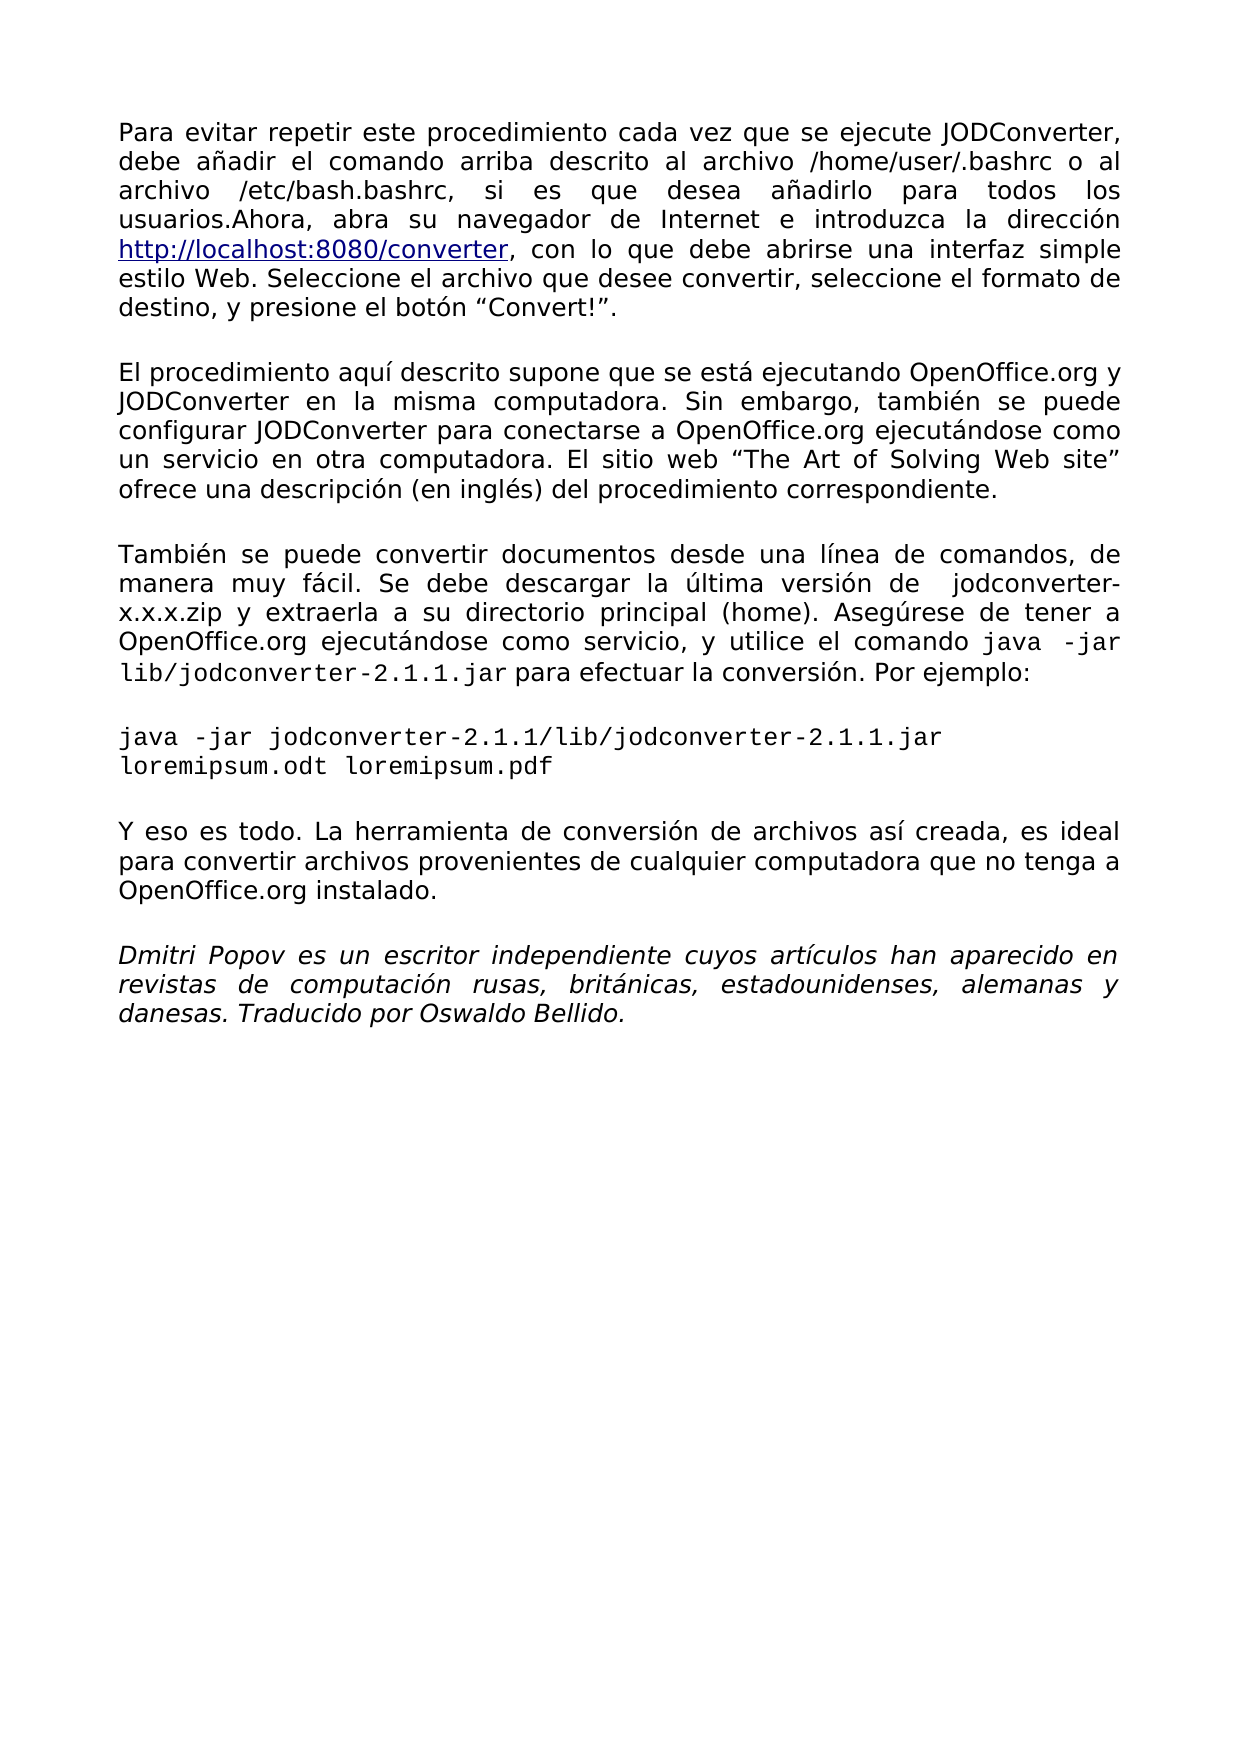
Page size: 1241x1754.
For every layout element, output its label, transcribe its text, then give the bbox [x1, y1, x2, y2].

text Dmitri Popov es un escritor independiente cuyos artículos han aparecido en revistas de computación rusas, británicas, estadounidenses, alemanas y danesas. Traducido por Oswaldo Bellido. [118, 941, 1122, 1028]
text Para evitar repetir este procedimiento cada vez que se ejecute JODConverter, debe añadir el comando arriba descrito al archivo /home/user/.bashrc o al archivo /etc/bash.bashrc, si es que desea añadirlo para todos los usuarios.Ahora, abra su navegador de Internet e introduzca la dirección http://localhost:8080/converter, con lo que debe abrirse una interfaz simple estilo Web. Seleccione el archivo que desee convertir, seleccione el formato de destino, y presione el botón “Convert!”. [118, 118, 1122, 322]
text Y eso es todo. La herramienta de conversión de archivos así creada, es ideal para convertir archivos provenientes de cualquier computadora que no tenga a OpenOffice.org instalado. [118, 817, 1122, 905]
text También se puede convertir documentos desde una línea de comandos, de manera muy fácil. Se debe descargar la última versión de jodconverter-x.x.x.zip y extraerla a su directorio principal (home). Asegúrese de tener a OpenOffice.org ejecutándose como servicio, y utilice el comando java -jar lib/jodconverter-2.1.1.jar para efectuar la conversión. Por ejemplo: [118, 540, 1122, 689]
text El procedimiento aquí descrito supone que se está ejecutando OpenOffice.org y JODConverter en la misma computadora. Sin embargo, también se puede configurar JODConverter para conectarse a OpenOffice.org ejecutándose como un servicio en otra computadora. El sitio web “The Art of Solving Web site” ofrece una descripción (en inglés) del procedimiento correspondiente. [118, 358, 1122, 504]
text java -jar jodconverter-2.1.1/lib/jodconverter-2.1.1.jar loremipsum.odt loremipsum.pdf [118, 725, 1122, 782]
